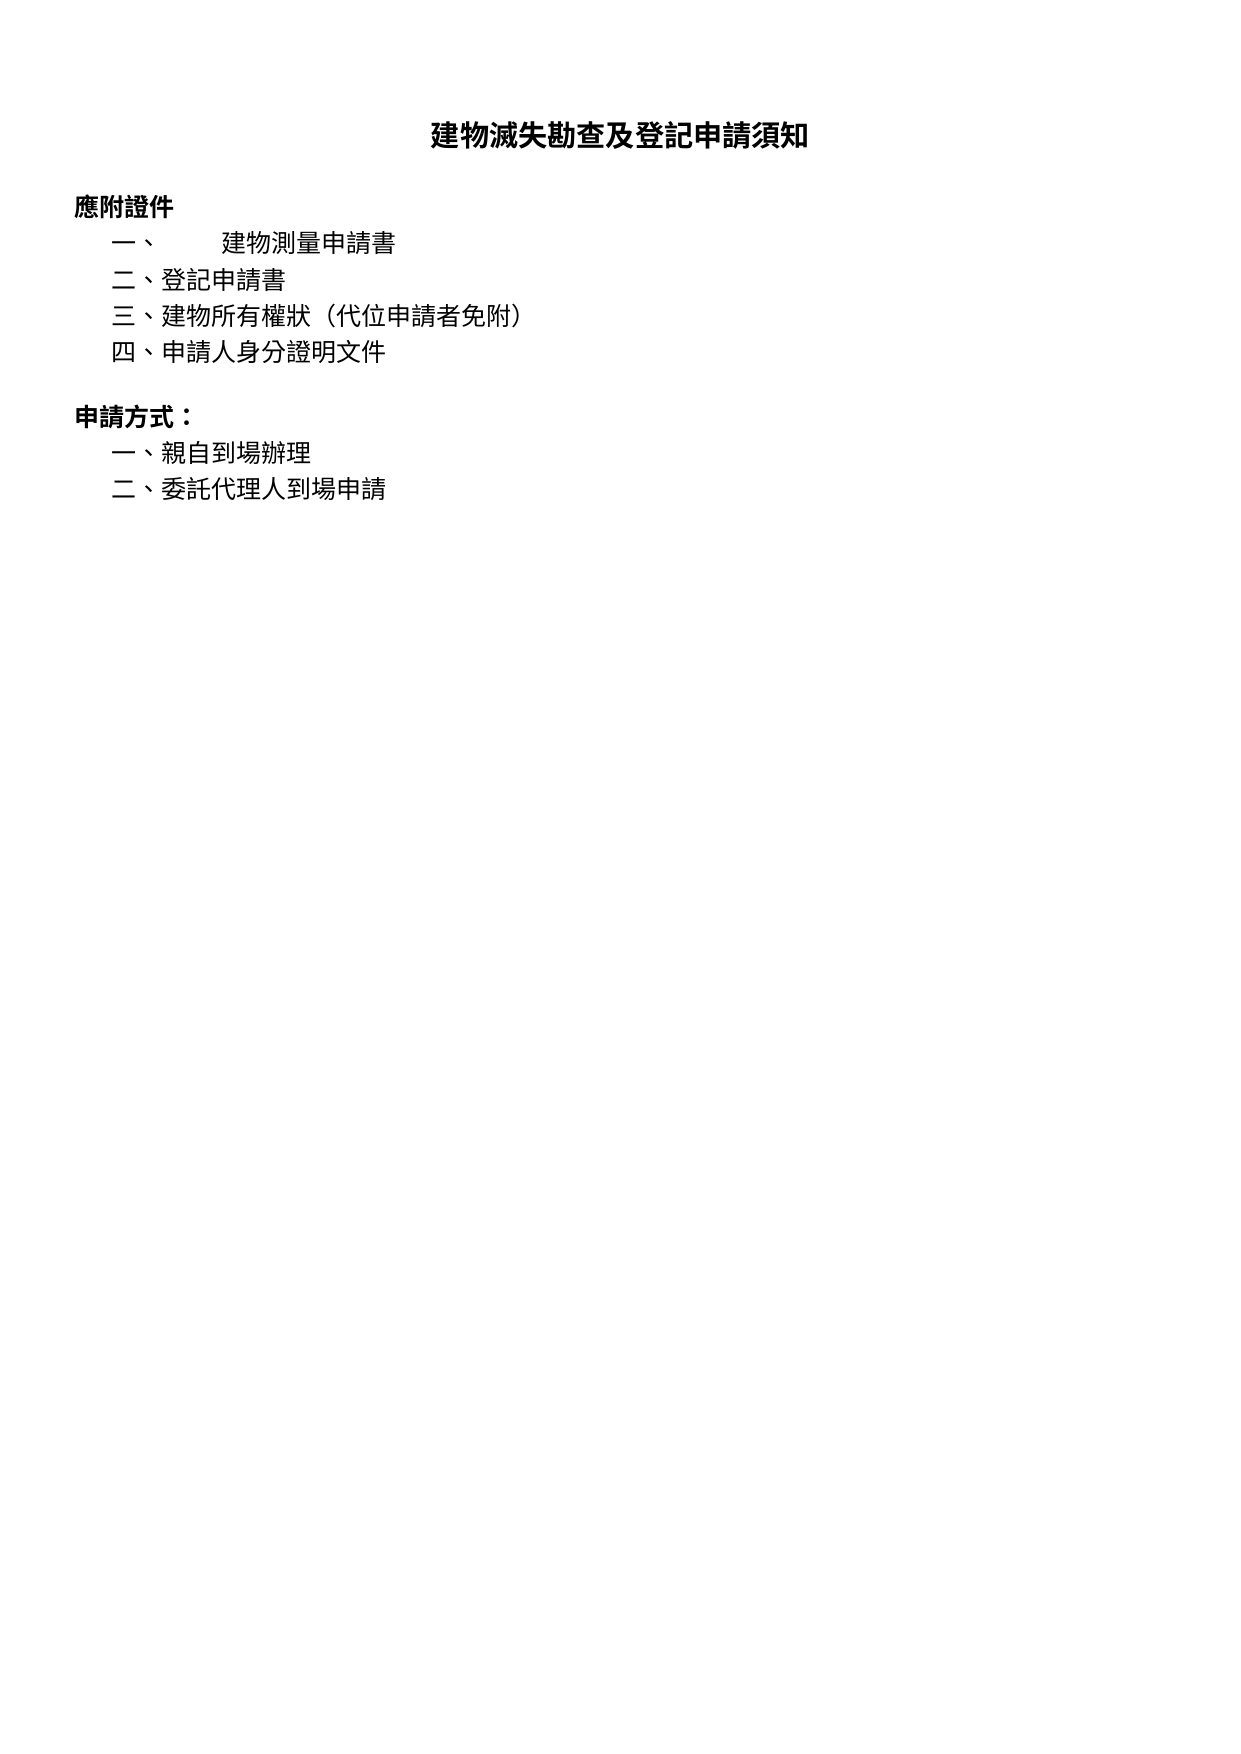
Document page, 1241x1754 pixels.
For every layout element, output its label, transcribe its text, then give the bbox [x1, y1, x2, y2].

text 三、建物所有權狀（代位申請者免附） [111, 296, 1166, 333]
text 應附證件 [74, 188, 1166, 224]
text 建物滅失勘查及登記申請須知 [74, 112, 1166, 155]
text 四、申請人身分證明文件 [111, 333, 1166, 369]
text 一、親自到場辦理 [111, 433, 1166, 470]
text 二、登記申請書 [111, 260, 1166, 296]
list 建物測量申請書 [111, 224, 1166, 260]
text 二、委託代理人到場申請 [111, 470, 1166, 506]
text 申請方式： [74, 397, 1166, 433]
